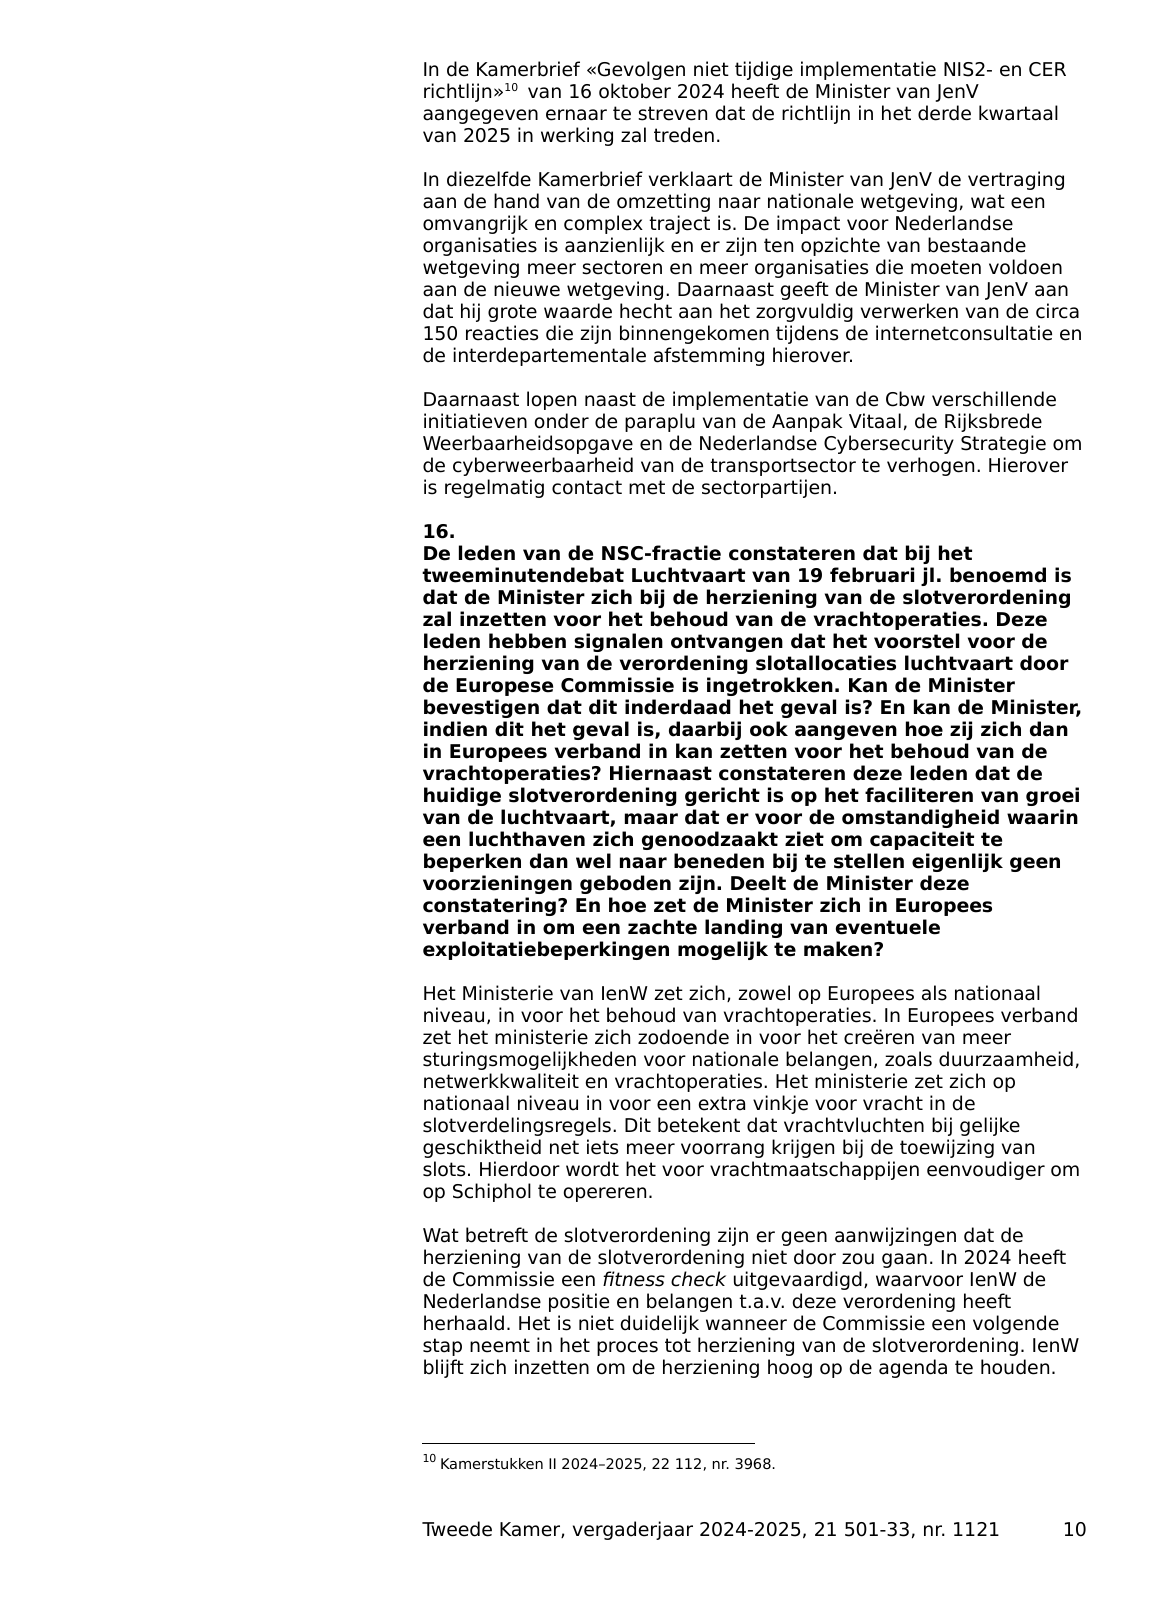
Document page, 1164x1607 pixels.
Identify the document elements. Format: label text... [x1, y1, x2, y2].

text Kamerstukken II 2024–2025, 22 112, nr. 3968. [422, 1452, 1087, 1474]
text Wat betreft de slotverordening zijn er geen aanwijzingen dat de herziening van de slotverordening niet door zou gaan. In 2024 heeft de Commissie een fitness check uitgevaardigd, waarvoor IenW de Nederlandse positie en belangen t.a.v. deze verordening heeft herhaald. Het is niet duidelijk wanneer de Commissie een volgende stap neemt in het proces tot herziening van de slotverordening. IenW blijft zich inzetten om de herziening hoog op de agenda te houden. [422, 1225, 1087, 1379]
text Het Ministerie van IenW zet zich, zowel op Europees als nationaal niveau, in voor het behoud van vrachtoperaties. In Europees verband zet het ministerie zich zodoende in voor het creëren van meer sturingsmogelijkheden voor nationale belangen, zoals duurzaamheid, netwerkkwaliteit en vrachtoperaties. Het ministerie zet zich op nationaal niveau in voor een extra vinkje voor vracht in de slotverdelingsregels. Dit betekent dat vrachtvluchten bij gelijke geschiktheid net iets meer voorrang krijgen bij de toewijzing van slots. Hierdoor wordt het voor vrachtmaatschappijen eenvoudiger om op Schiphol te opereren. [422, 983, 1087, 1203]
text Daarnaast lopen naast de implementatie van de Cbw verschillende initiatieven onder de paraplu van de Aanpak Vitaal, de Rijksbrede Weerbaarheidsopgave en de Nederlandse Cybersecurity Strategie om de cyberweerbaarheid van de transportsector te verhogen. Hierover is regelmatig contact met de sectorpartijen. [422, 389, 1087, 499]
text De leden van de NSC-fractie constateren dat bij het tweeminutendebat Luchtvaart van 19 februari jl. benoemd is dat de Minister zich bij de herziening van de slotverordening zal inzetten voor het behoud van de vrachtoperaties. Deze leden hebben signalen ontvangen dat het voorstel voor de herziening van de verordening slotallocaties luchtvaart door de Europese Commissie is ingetrokken. Kan de Minister bevestigen dat dit inderdaad het geval is? En kan de Minister, indien dit het geval is, daarbij ook aangeven hoe zij zich dan in Europees verband in kan zetten voor het behoud van de vrachtoperaties? Hiernaast constateren deze leden dat de huidige slotverordening gericht is op het faciliteren van groei van de luchtvaart, maar dat er voor de omstandigheid waarin een luchthaven zich genoodzaakt ziet om capaciteit te beperken dan wel naar beneden bij te stellen eigenlijk geen voorzieningen geboden zijn. Deelt de Minister deze constatering? En hoe zet de Minister zich in Europees verband in om een zachte landing van eventuele exploitatiebeperkingen mogelijk te maken? [422, 543, 1087, 961]
text 16. [422, 521, 1087, 543]
text In de Kamerbrief «Gevolgen niet tijdige implementatie NIS2- en CER richtlijn» van 16 oktober 2024 heeft de Minister van JenV aangegeven ernaar te streven dat de richtlijn in het derde kwartaal van 2025 in werking zal treden. [422, 59, 1087, 147]
text In diezelfde Kamerbrief verklaart de Minister van JenV de vertraging aan de hand van de omzetting naar nationale wetgeving, wat een omvangrijk en complex traject is. De impact voor Nederlandse organisaties is aanzienlijk en er zijn ten opzichte van bestaande wetgeving meer sectoren en meer organisaties die moeten voldoen aan de nieuwe wetgeving. Daarnaast geeft de Minister van JenV aan dat hij grote waarde hecht aan het zorgvuldig verwerken van de circa 150 reacties die zijn binnengekomen tijdens de internetconsultatie en de interdepartementale afstemming hierover. [422, 169, 1087, 367]
